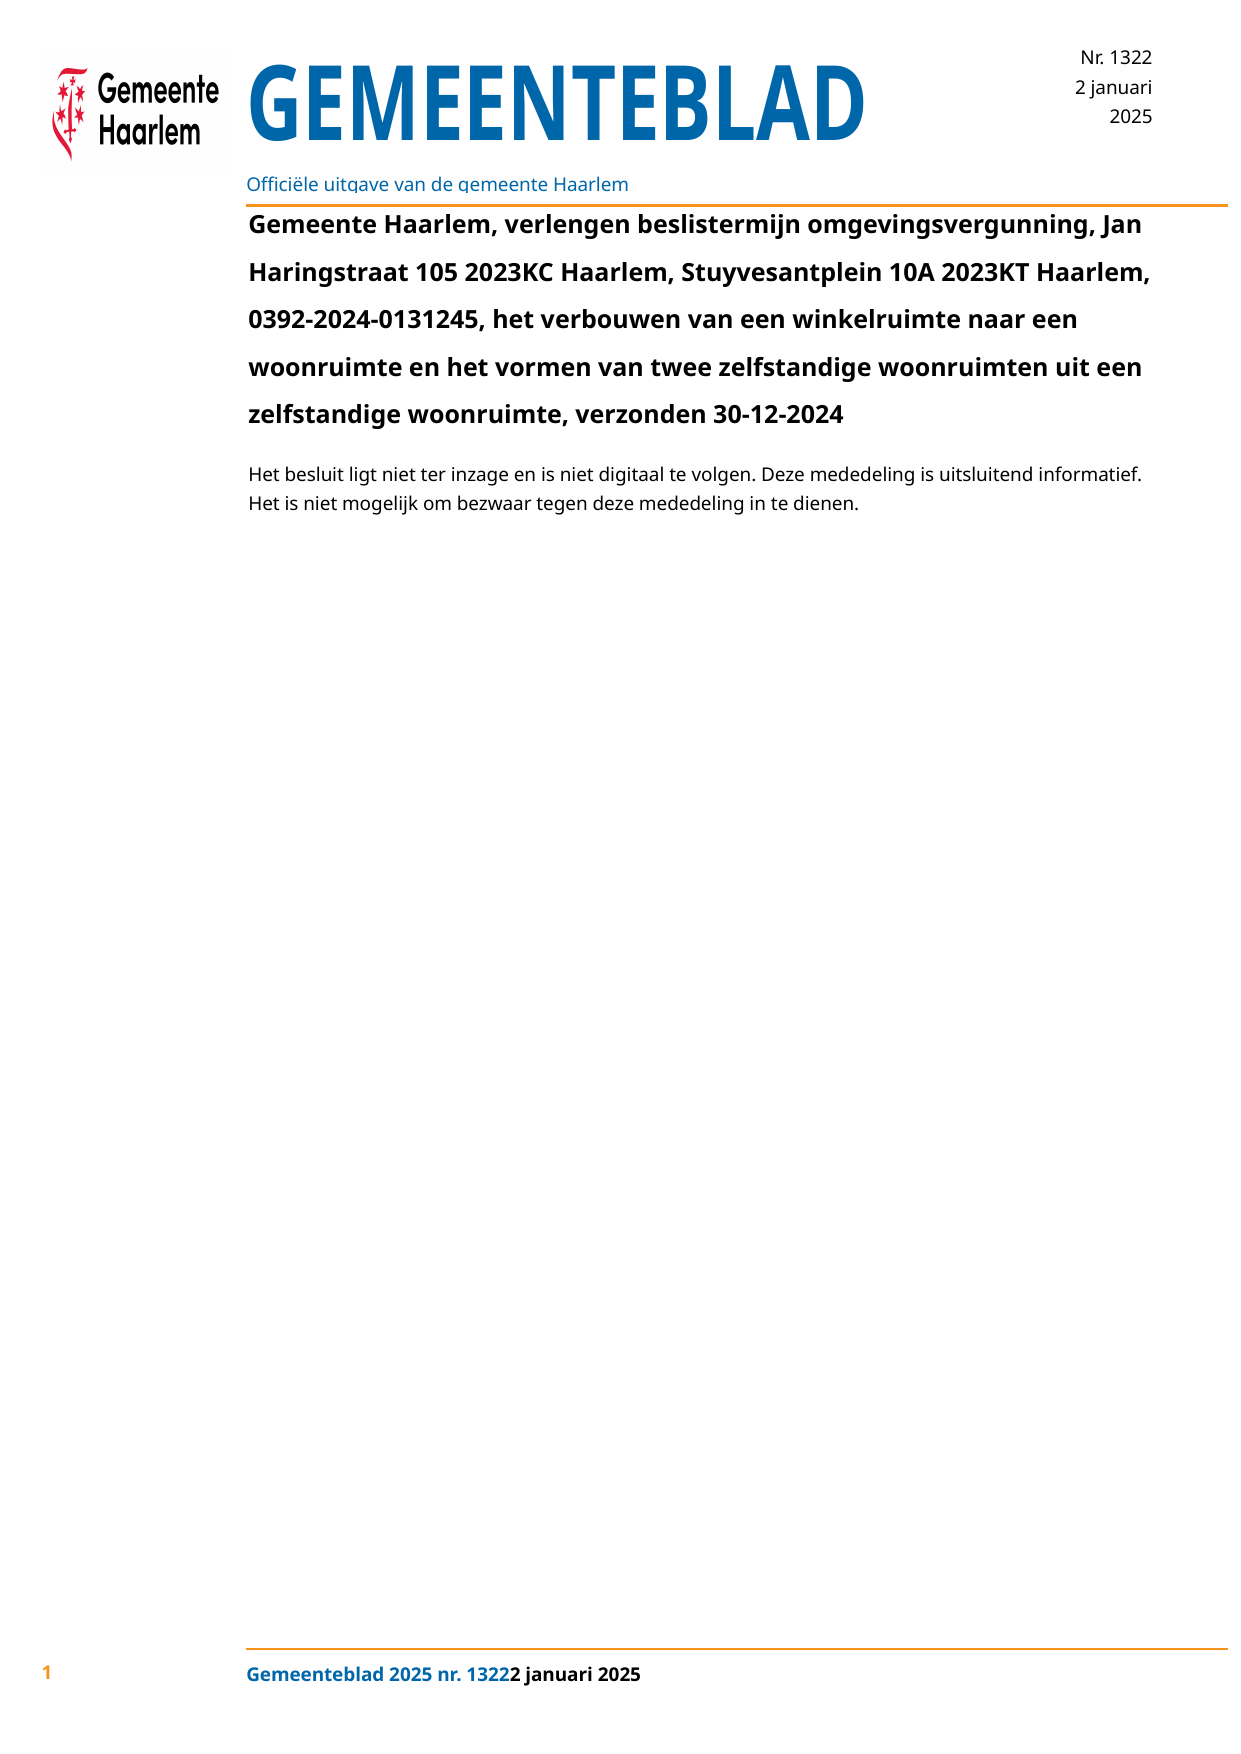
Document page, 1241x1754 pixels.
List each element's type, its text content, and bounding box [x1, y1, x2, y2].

text Het besluit ligt niet ter inzage en is niet digitaal te volgen. Deze mededeling is uitsluitend informatief. Het is niet mogelijk om bezwaar tegen deze mededeling in te dienen. [248, 461, 1152, 516]
text Gemeente Haarlem, verlengen beslistermijn omgevingsvergunning, Jan Haringstraat 105 2023KC Haarlem, Stuyvesantplein 10A 2023KT Haarlem, 0392-2024-0131245, het verbouwen van een winkelruimte naar een woonruimte en het vormen van twee zelfstandige woonruimten uit een zelfstandige woonruimte, verzonden 30-12-2024 [248, 207, 1152, 431]
picture [41, 47, 231, 172]
